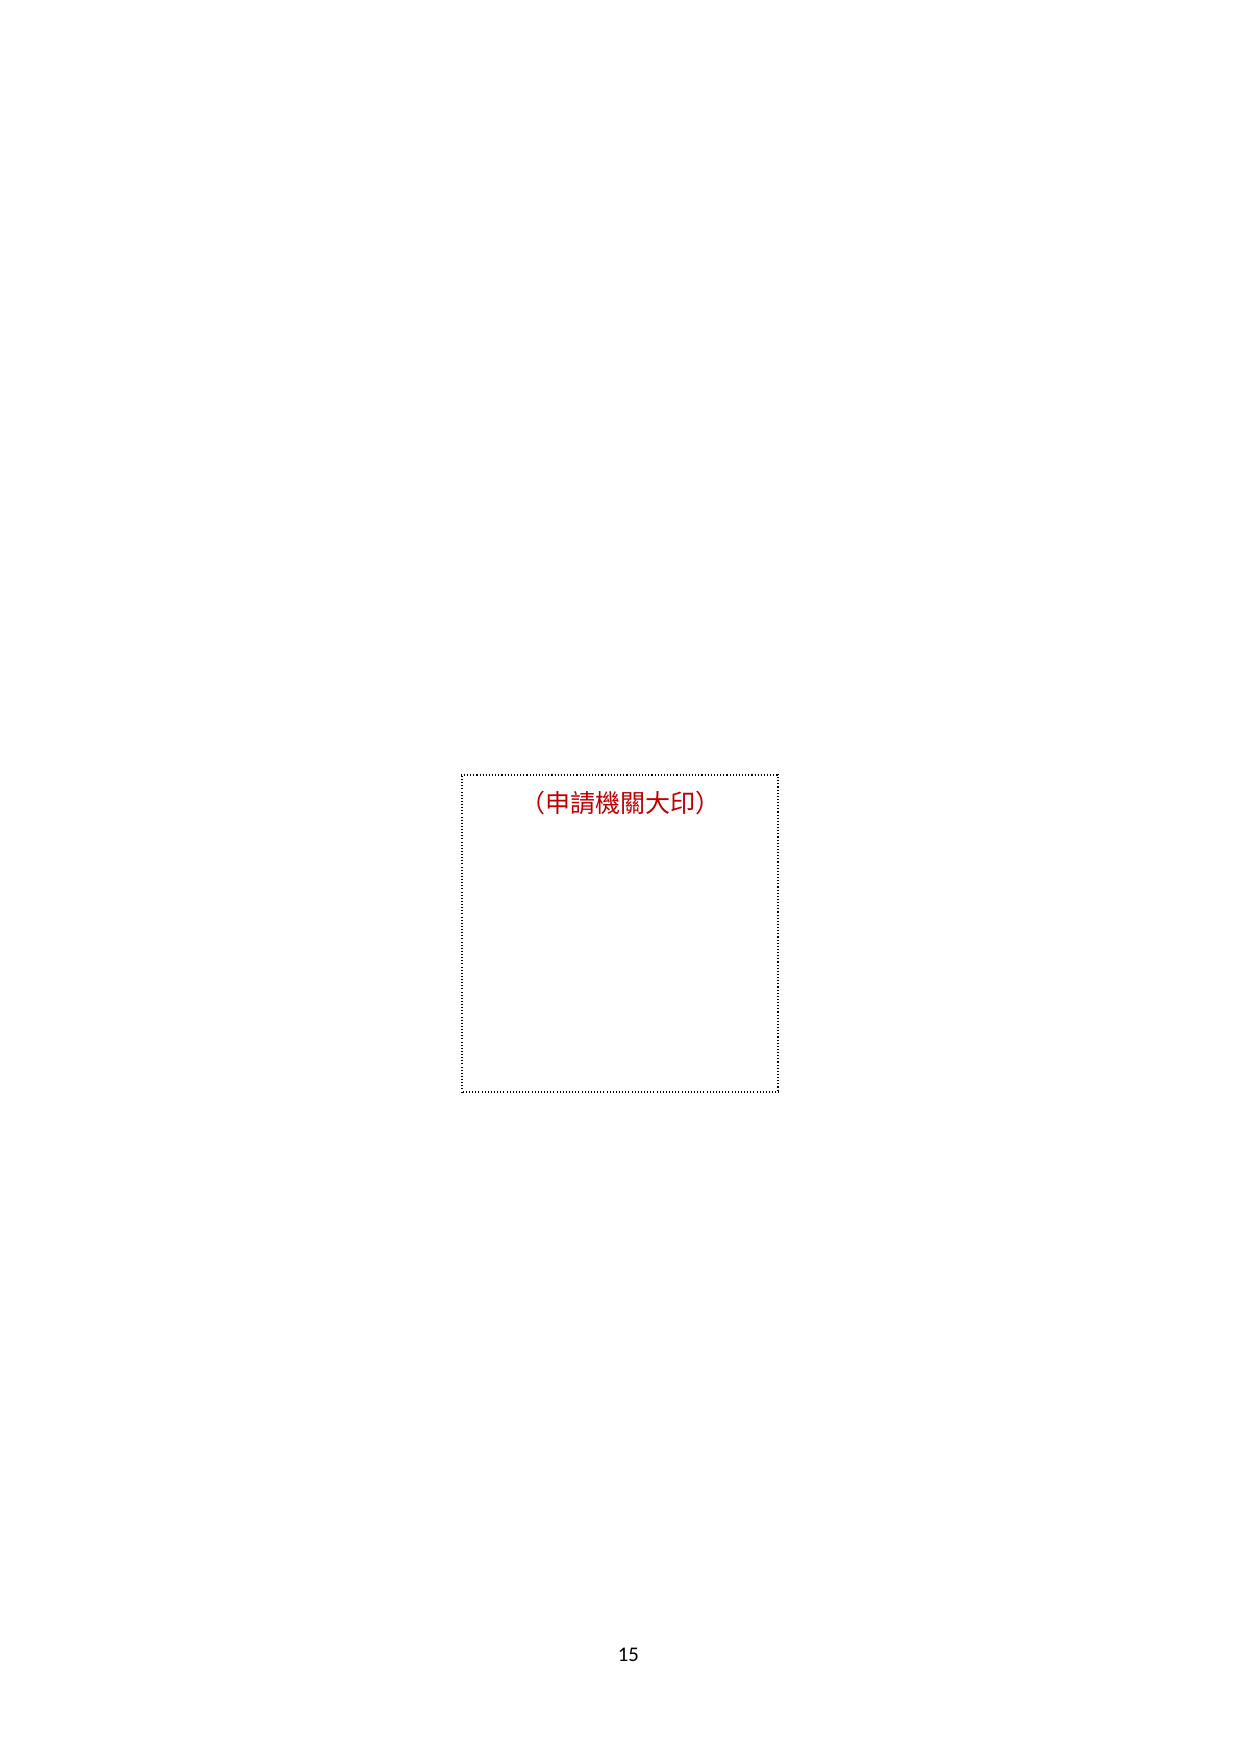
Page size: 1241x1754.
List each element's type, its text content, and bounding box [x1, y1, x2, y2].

text 切結書 [131, 896, 461, 959]
text （申請機關大印） [478, 783, 762, 820]
text 切結書 [779, 896, 1125, 959]
